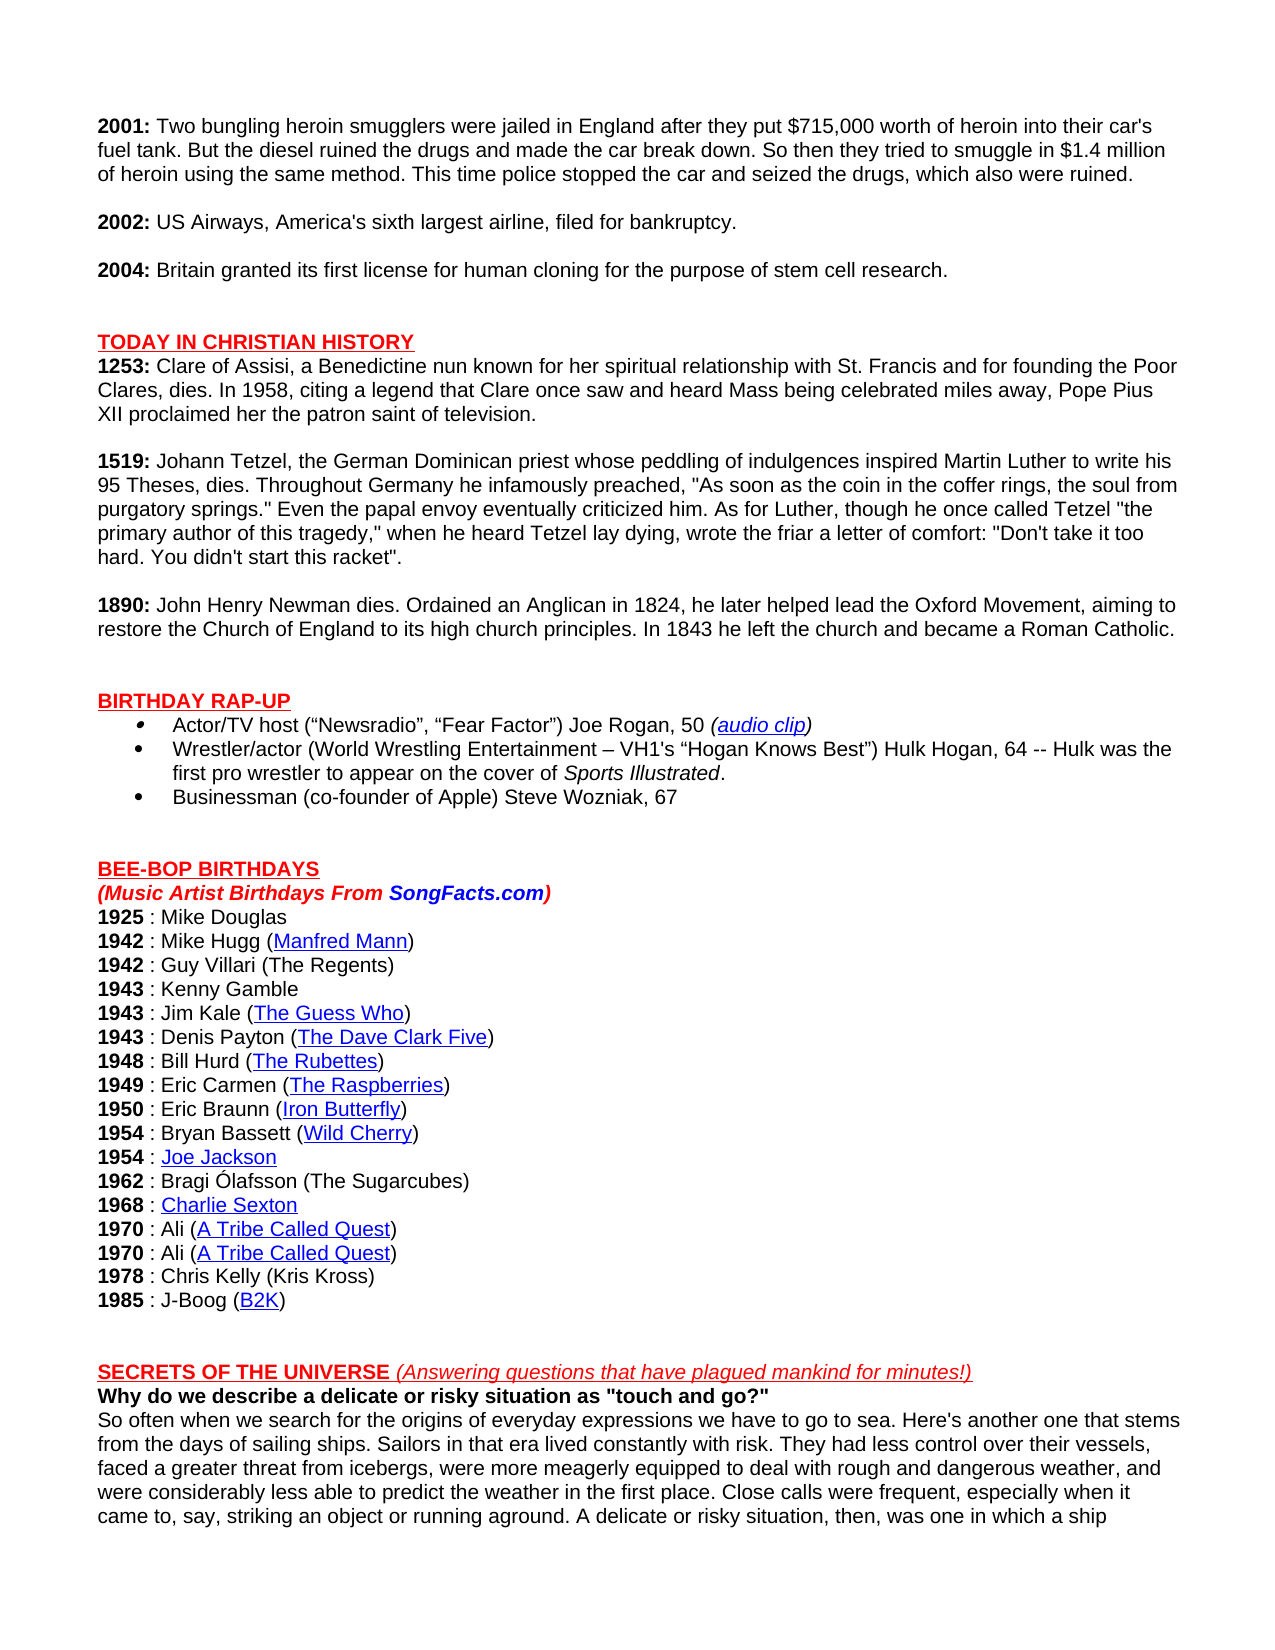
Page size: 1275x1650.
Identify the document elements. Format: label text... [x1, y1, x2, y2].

text TODAY IN CHRISTIAN HISTORY [97, 329, 1185, 353]
text 1970 : Ali (A Tribe Called Quest) [97, 1240, 1185, 1264]
text 1942 : Mike Hugg (Manfred Mann) [97, 929, 1185, 953]
text 2001: Two bungling heroin smugglers were jailed in England after they put $715,000 worth of heroin into their car's fuel tank. But the diesel ruined the drugs and made the car break down. So then they tried to smuggle in $1.4 million of heroin using the same method. This time police stopped the car and seized the drugs, which also were ruined. [97, 114, 1185, 186]
text 1962 : Bragi Ólafsson (The Sugarcubes) [97, 1168, 1185, 1192]
text 1943 : Denis Payton (The Dave Clark Five) [97, 1025, 1185, 1049]
text 1253: Clare of Assisi, a Benedictine nun known for her spiritual relationship with St. Francis and for founding the Poor Clares, dies. In 1958, citing a legend that Clare once saw and heard Mass being celebrated miles away, Pope Pius XII proclaimed her the patron saint of television. [97, 353, 1185, 425]
text 1890: John Henry Newman dies. Ordained an Anglican in 1824, he later helped lead the Oxford Movement, aiming to restore the Church of England to its high church principles. In 1843 he left the church and became a Roman Catholic. [97, 593, 1185, 641]
text 1925 : Mike Douglas [97, 905, 1185, 929]
list Actor/TV host (“Newsradio”, “Fear Factor”) Joe Rogan, 50 (audio clip) [135, 713, 1185, 737]
text 1943 : Kenny Gamble [97, 977, 1185, 1001]
text 1949 : Eric Carmen (The Raspberries) [97, 1073, 1185, 1097]
text 1942 : Guy Villari (The Regents) [97, 953, 1185, 977]
text 1970 : Ali (A Tribe Called Quest) [97, 1216, 1185, 1240]
text 1985 : J-Boog (B2K) [97, 1288, 1185, 1312]
text BIRTHDAY RAP-UP [97, 689, 1185, 713]
text Why do we describe a delicate or risky situation as "touch and go?" So often when we search for the origins of everyday expressions we have to go to sea. Here's another one that stems from the days of sailing ships. Sailors in that era lived constantly with risk. They had less control over their vessels, faced a greater threat from icebergs, were more meagerly equipped to deal with rough and dangerous weather, and were considerably less able to predict the weather in the first place. Close calls were frequent, especially when it came to, say, striking an object or running aground. A delicate or risky situation, then, was one in which a ship [97, 1384, 1185, 1528]
text 1948 : Bill Hurd (The Rubettes) [97, 1049, 1185, 1073]
text 1954 : Bryan Bassett (Wild Cherry) [97, 1121, 1185, 1144]
text SECRETS OF THE UNIVERSE (Answering questions that have plagued mankind for minutes!) [97, 1360, 1185, 1384]
text 2002: US Airways, America's sixth largest airline, filed for bankruptcy. [97, 210, 1185, 234]
text 1978 : Chris Kelly (Kris Kross) [97, 1264, 1185, 1288]
text 1943 : Jim Kale (The Guess Who) [97, 1001, 1185, 1025]
text 1968 : Charlie Sexton [97, 1192, 1185, 1216]
text (Music Artist Birthdays From SongFacts.com) [97, 881, 1185, 905]
text BEE-BOP BIRTHDAYS [97, 857, 1185, 881]
list Wrestler/actor (World Wrestling Entertainment – VH1's “Hogan Knows Best”) Hulk Hogan, 64 -- Hulk was the first pro wrestler to appear on the cover of Sports Illustrated. [135, 737, 1185, 785]
text 1519: Johann Tetzel, the German Dominican priest whose peddling of indulgences inspired Martin Luther to write his 95 Theses, dies. Throughout Germany he infamously preached, "As soon as the coin in the coffer rings, the soul from purgatory springs." Even the papal envoy eventually criticized him. As for Luther, though he once called Tetzel "the primary author of this tragedy," when he heard Tetzel lay dying, wrote the friar a letter of comfort: "Don't take it too hard. You didn't start this racket". [97, 449, 1185, 569]
list Businessman (co-founder of Apple) Steve Wozniak, 67 [135, 785, 1185, 809]
text 1954 : Joe Jackson [97, 1144, 1185, 1168]
text 1950 : Eric Braunn (Iron Butterfly) [97, 1097, 1185, 1121]
text 2004: Britain granted its first license for human cloning for the purpose of stem cell research. [97, 258, 1185, 282]
